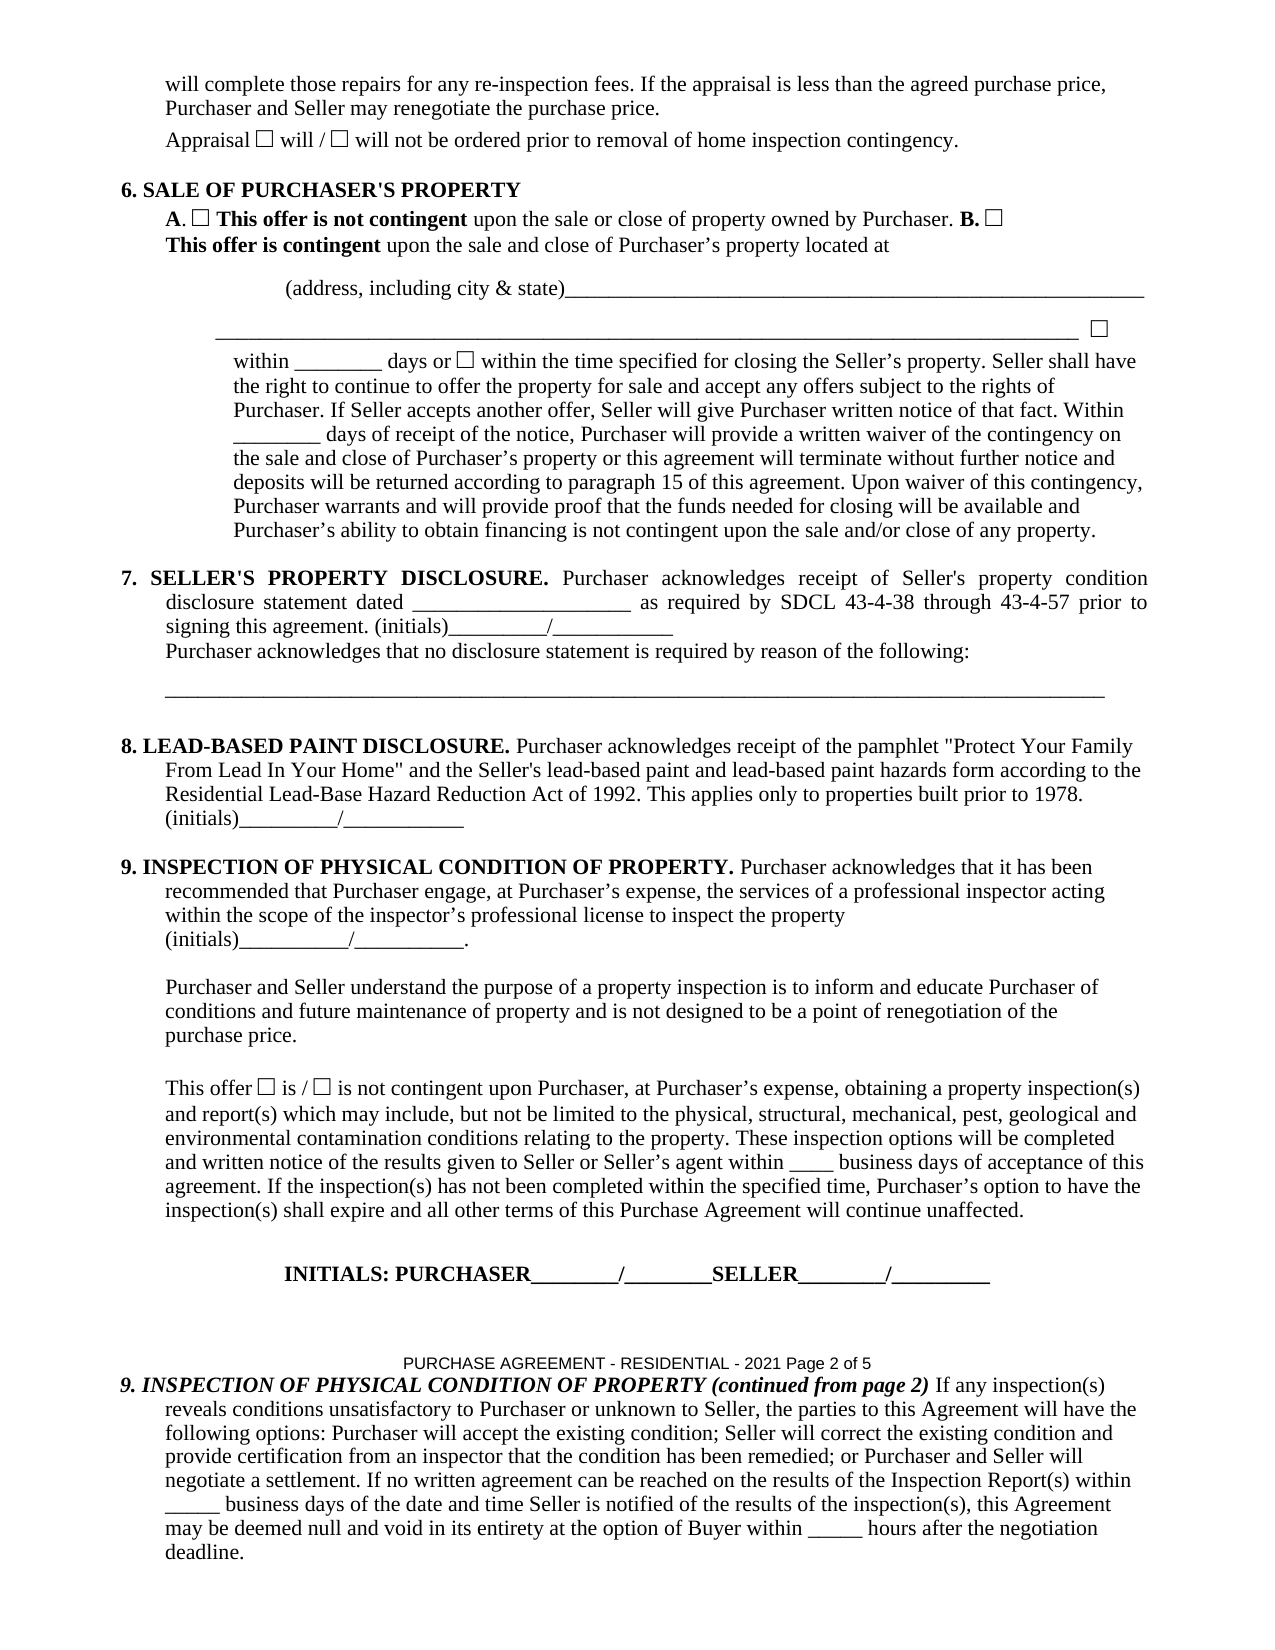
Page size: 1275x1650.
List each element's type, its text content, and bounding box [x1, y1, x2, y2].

text Appraisal □ will / □ will not be ordered prior to removal of home inspection contingency. [165, 121, 1155, 153]
text will complete those repairs for any re-inspection fees. If the appraisal is less than the agreed purchase price, Purchaser and Seller may renegotiate the purchase price. [121, 73, 1128, 120]
text 6. SALE OF PURCHASER'S PROPERTY [121, 177, 1155, 202]
text Purchaser and Seller understand the purpose of a property inspection is to inform and educate Purchaser of conditions and future maintenance of property and is not designed to be a point of renegotiation of the purchase price. [165, 975, 1126, 1047]
text _______________________________________________________________________________ □ within ________ days or □ within the time specified for closing the Seller’s property. Seller shall have the right to continue to offer the property for sale and accept any offers subject to the rights of Purchaser. If Seller accepts another offer, Seller will give Purchaser written notice of that fact. Within ________ days of receipt of the notice, Purchaser will provide a written waiver of the contingency on the sale and close of Purchaser’s property or this agreement will terminate without further notice and deposits will be returned according to paragraph 15 of this agreement. Upon waiver of this contingency, Purchaser warrants and will provide proof that the funds needed for closing will be available and Purchaser’s ability to obtain financing is not contingent upon the sale and/or close of any property. [210, 312, 1149, 542]
text Purchaser acknowledges that no disclosure statement is required by reason of the following: ______________________________________________________________________________________ [165, 638, 1150, 700]
text This offer □ is / □ is not contingent upon Purchaser, at Purchaser’s expense, obtaining a property inspection(s) and report(s) which may include, but not be limited to the physical, structural, mechanical, pest, geological and environmental contamination conditions relating to the property. These inspection options will be completed and written notice of the results given to Seller or Seller’s agent within ____ business days of acceptance of this agreement. If the inspection(s) has not been completed within the specified time, Purchaser’s option to have the inspection(s) shall expire and all other terms of this Purchase Agreement will continue unaffected. [165, 1071, 1148, 1222]
text A. □ This offer is not contingent upon the sale or close of property owned by Purchaser. B. □ This offer is contingent upon the sale and close of Purchaser’s property located at [165, 202, 1011, 257]
text INITIALS: PURCHASER________/________SELLER________/_________ [120, 1261, 1155, 1286]
text 7. SELLER'S PROPERTY DISCLOSURE. Purchaser acknowledges receipt of Seller's property condition disclosure statement dated ____________________ as required by SDCL 43-4-38 through 43-4-57 prior to signing this agreement. (initials)_________/___________ [121, 566, 1148, 638]
text 8. LEAD-BASED PAINT DISCLOSURE. Purchaser acknowledges receipt of the pamphlet "Protect Your Family From Lead In Your Home" and the Seller's lead-based paint and lead-based paint hazards form according to the Residential Lead-Base Hazard Reduction Act of 1992. This applies only to properties built prior to 1978. (initials)_________/___________ [121, 735, 1152, 831]
text PURCHASE AGREEMENT - RESIDENTIAL - 2021 Page 2 of 5 [120, 1354, 1155, 1373]
text 9. INSPECTION OF PHYSICAL CONDITION OF PROPERTY. Purchaser acknowledges that it has been recommended that Purchaser engage, at Purchaser’s expense, the services of a professional inspector acting within the scope of the inspector’s professional license to inspect the property (initials)__________/__________. [121, 855, 1138, 951]
text 9. INSPECTION OF PHYSICAL CONDITION OF PROPERTY (continued from page 2) If any inspection(s) reveals conditions unsatisfactory to Purchaser or unknown to Seller, the parties to this Agreement will have the following options: Purchaser will accept the existing condition; Seller will correct the existing condition and provide certification from an inspector that the condition has been remedied; or Purchaser and Seller will negotiate a settlement. If no written agreement can be reached on the results of the Inspection Report(s) within _____ business days of the date and time Seller is notified of the results of the inspection(s), this Agreement may be deemed null and void in its entirety at the option of Buyer within _____ hours after the negotiation deadline. [120, 1373, 1153, 1564]
text (address, including city & state)_____________________________________________________ [120, 275, 1145, 300]
